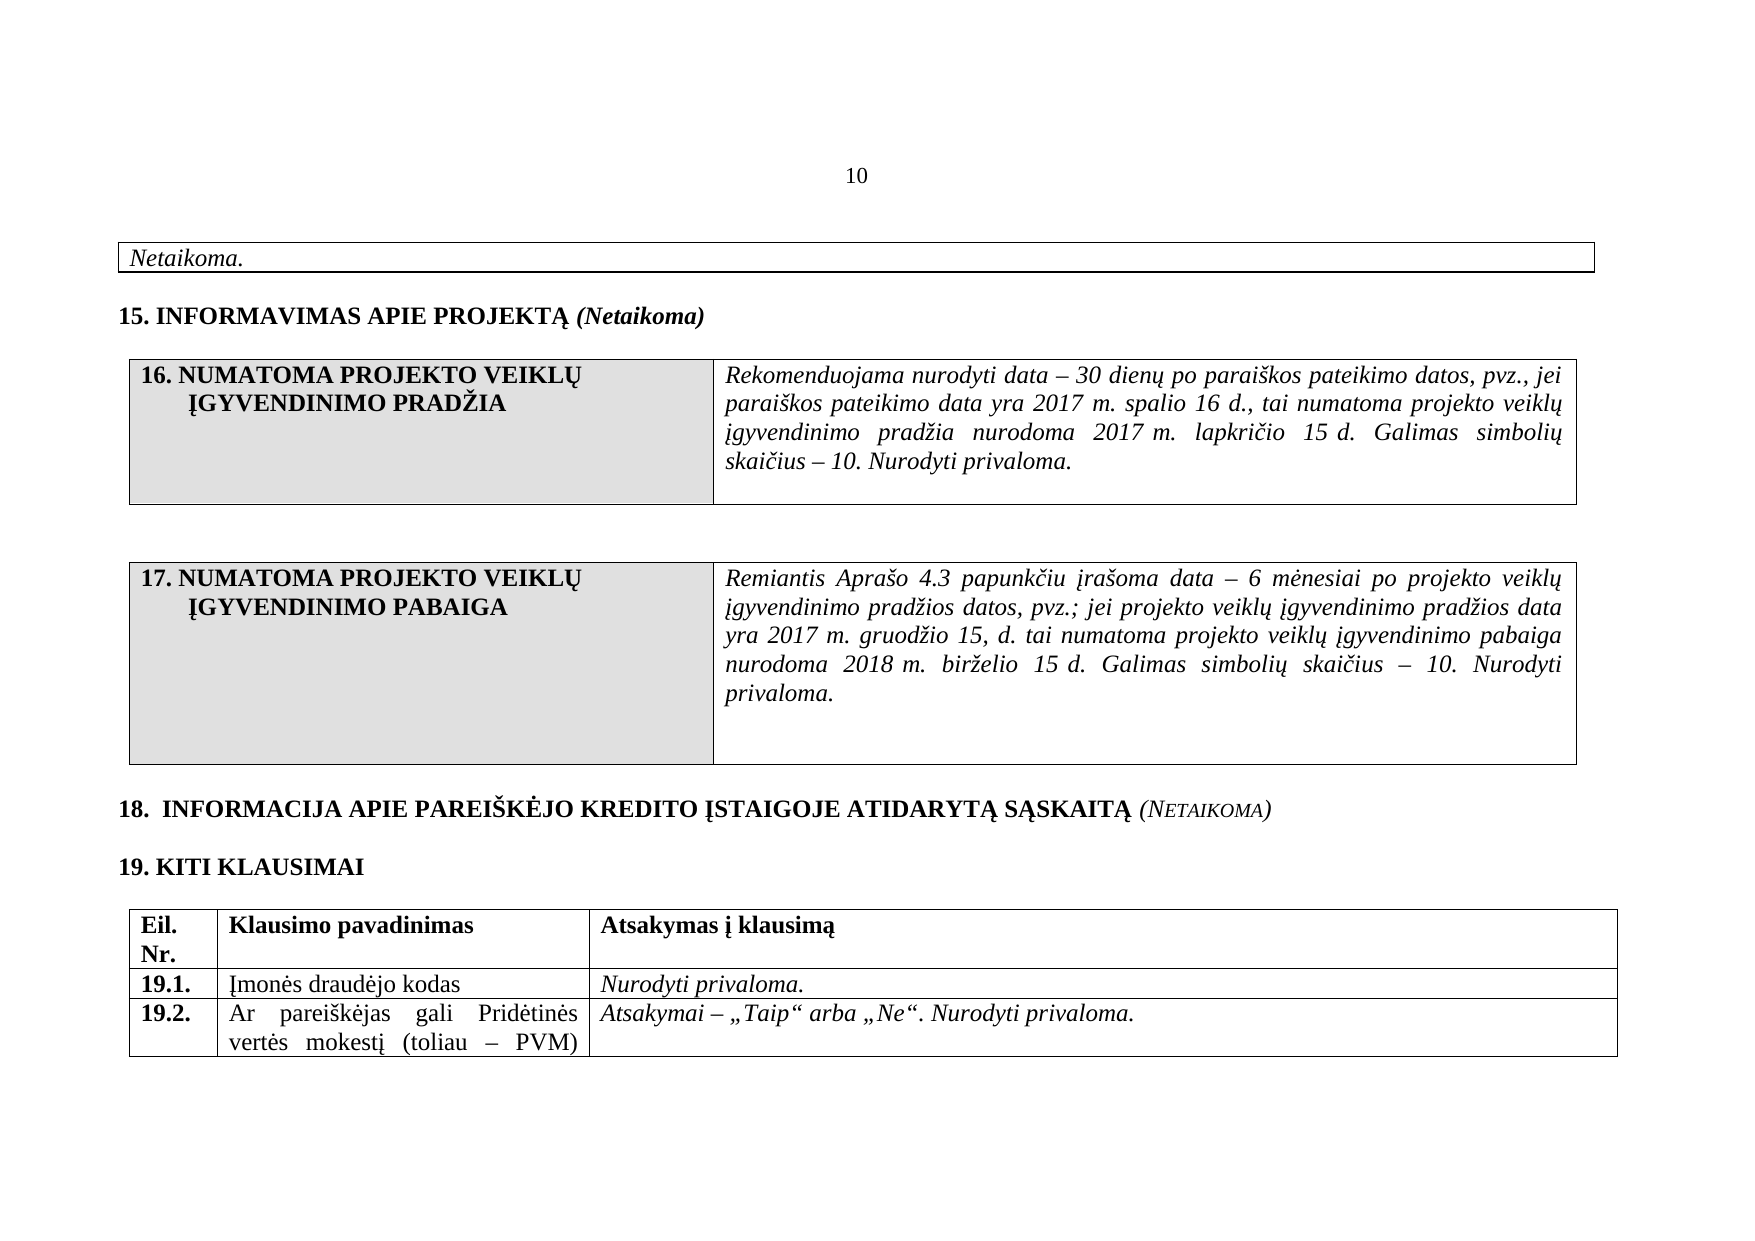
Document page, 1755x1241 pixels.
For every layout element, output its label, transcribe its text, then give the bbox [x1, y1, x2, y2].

table_cell 19.2. [130, 999, 217, 1056]
table_header Eil. Nr. [130, 910, 217, 968]
table_header 17. NUMATOMA PROJEKTO VEIKLŲ ĮGYVENDINIMO PABAIGA [130, 563, 713, 764]
table_cell Įmonės draudėjo kodas [218, 969, 589, 997]
table_cell Nurodyti privaloma. [590, 969, 1617, 997]
table_header Rekomenduojama nurodyti data – 30 dienų po paraiškos pateikimo datos, pvz., jei paraiškos pateikimo data yra 2017 m. spalio 16 d., tai numatoma projekto veiklų įgyvendinimo pradžia nurodoma 2017 m. lapkričio 15 d. Galimas simbolių skaičius – 10. Nurodyti privaloma. [714, 360, 1576, 503]
table_header Atsakymas į klausimą [590, 910, 1617, 968]
table_cell Netaikoma. [119, 243, 1594, 271]
text 18. INFORMACIJA APIE PAREIŠKĖJO KREDITO ĮSTAIGOJE ATIDARYTĄ SĄSKAITĄ (Netaikoma) [118, 794, 1595, 823]
text 15. INFORMAVIMAS APIE PROJEKTĄ (Netaikoma) [118, 301, 1595, 330]
table_header Remiantis Aprašo 4.3 papunkčiu įrašoma data – 6 mėnesiai po projekto veiklų įgyvendinimo pradžios datos, pvz.; jei projekto veiklų įgyvendinimo pradžios data yra 2017 m. gruodžio 15, d. tai numatoma projekto veiklų įgyvendinimo pabaiga nurodoma 2018 m. birželio 15 d. Galimas simbolių skaičius – 10. Nurodyti privaloma. [714, 563, 1576, 764]
text 19. KITI KLAUSIMAI [118, 852, 1595, 880]
table_header Klausimo pavadinimas [218, 910, 589, 968]
table_cell 19.1. [130, 969, 217, 997]
table_cell Ar pareiškėjas gali Pridėtinės vertės mokestį (toliau – PVM) [218, 999, 589, 1056]
table_header 16. NUMATOMA PROJEKTO VEIKLŲ ĮGYVENDINIMO PRADŽIA [130, 360, 713, 503]
table_cell Atsakymai – „Taip“ arba „Ne“. Nurodyti privaloma. [590, 999, 1617, 1056]
